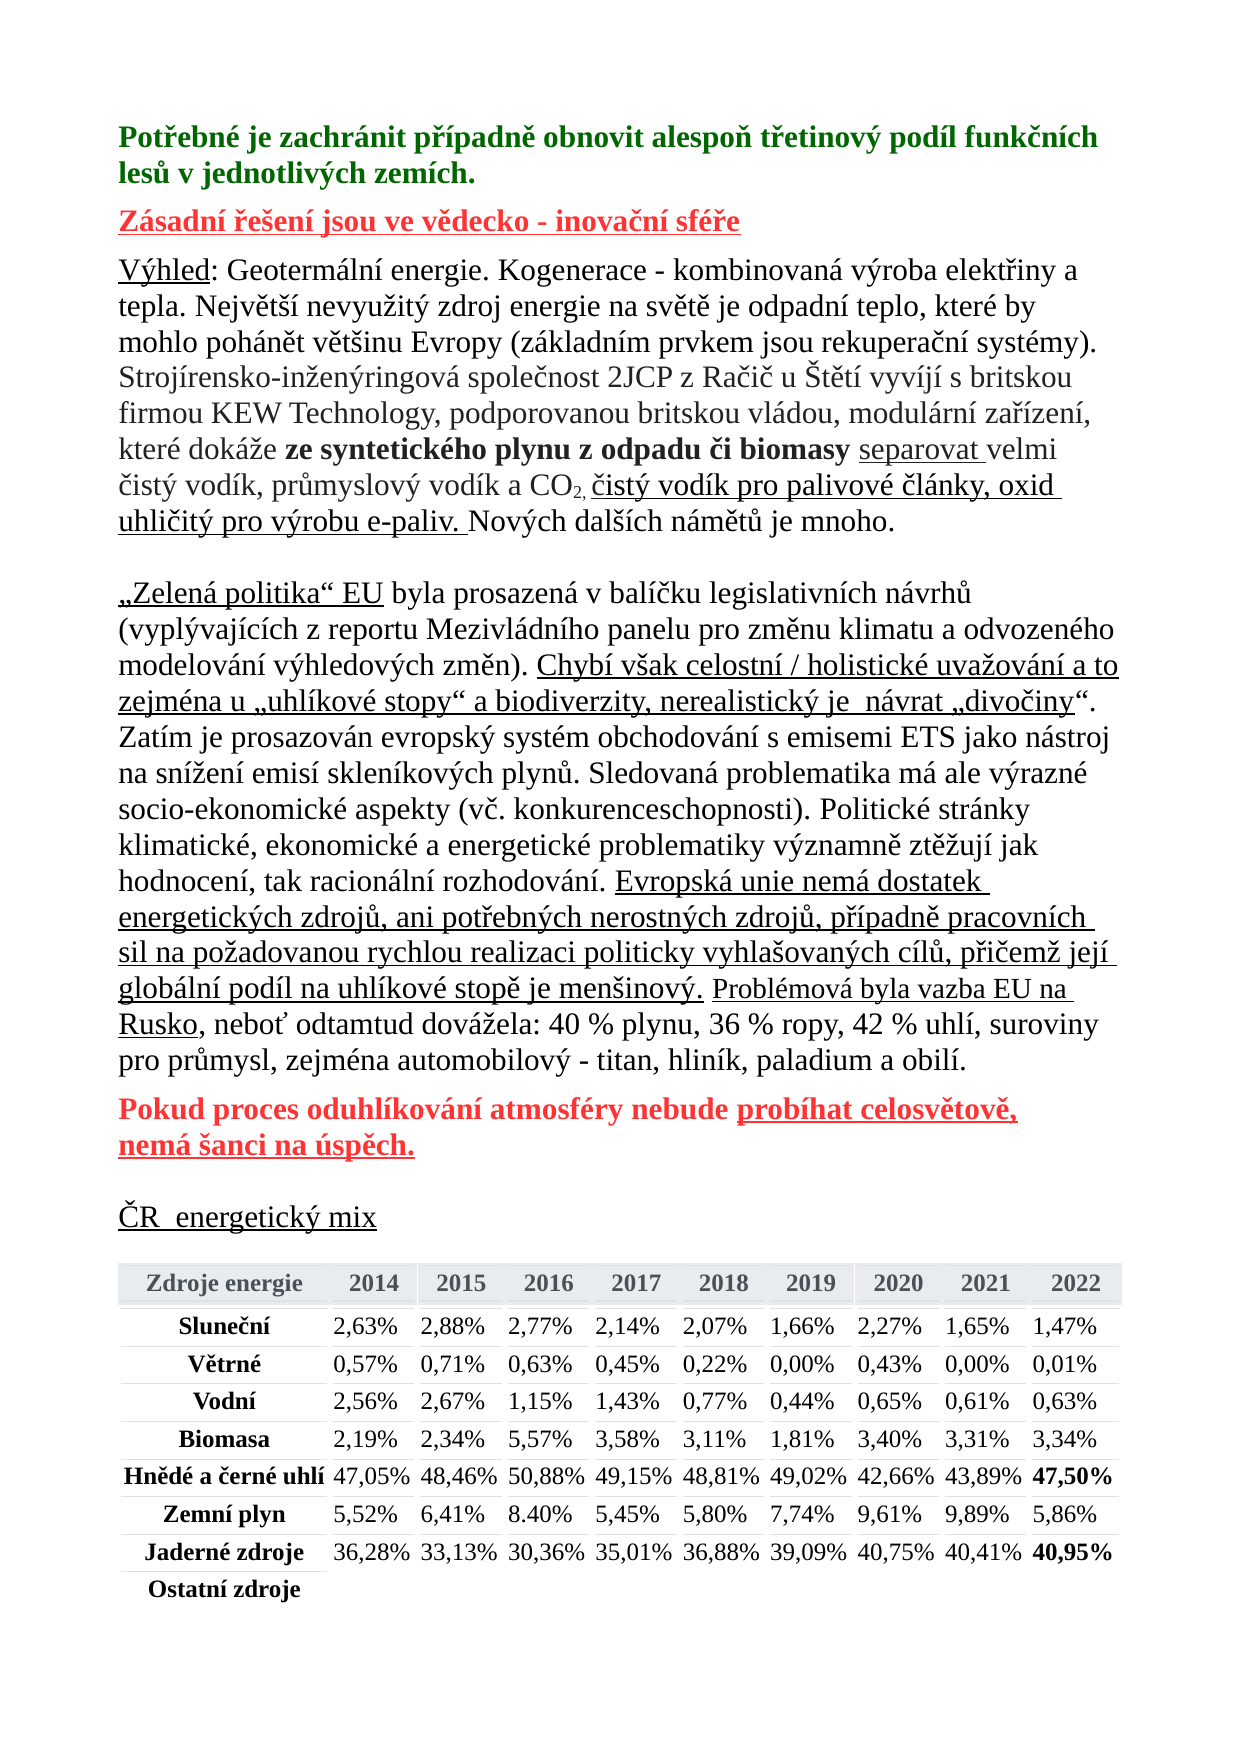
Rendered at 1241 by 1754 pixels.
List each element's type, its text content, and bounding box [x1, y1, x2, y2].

table_cell 35,01% [592, 1531, 680, 1568]
table_cell 50,88% [505, 1456, 592, 1493]
table_cell 2,14% [592, 1305, 680, 1343]
table_cell Biomasa [118, 1418, 330, 1456]
table_cell 3,34% [1029, 1418, 1122, 1456]
table_header 2014 [330, 1263, 417, 1305]
table_cell 30,36% [505, 1531, 592, 1568]
table_cell Větrné [118, 1343, 330, 1380]
table_cell 7,74% [767, 1493, 854, 1531]
table_cell 2,63% [330, 1305, 417, 1343]
table_cell 47,50% [1029, 1456, 1122, 1493]
table_cell Zemní plyn [118, 1493, 330, 1531]
text „Zelená politika“ EU byla prosazená v balíčku legislativních návrhů (vyplývajících z reportu Mezivládního panelu pro změnu klimatu a odvozeného modelování výhledových změn). Chybí však celostní / holistické uvažování a to zejména u „uhlíkové stopy“ a biodiverzity, nerealistický je návrat „divočiny“. Zatím je prosazován evropský systém obchodování s emisemi ETS jako nástroj na snížení emisí skleníkových plynů. Sledovaná problematika má ale výrazné socio-ekonomické aspekty (vč. konkurenceschopnosti). Politické stránky klimatické, ekonomické a energetické problematiky významně ztěžují jak hodnocení, tak racionální rozhodování. Evropská unie nemá dostatek energetických zdrojů, ani potřebných nerostných zdrojů, případně pracovních sil na požadovanou rychlou realizaci politicky vyhlašovaných cílů, přičemž její globální podíl na uhlíkové stopě je menšinový. Problémová byla vazba EU na Rusko, neboť odtamtud dovážela: 40 % plynu, 36 % ropy, 42 % uhlí, suroviny pro průmysl, zejména automobilový - titan, hliník, paladium a obilí. [118, 574, 1122, 1077]
table_cell 2,67% [418, 1380, 505, 1418]
table_cell 6,41% [418, 1493, 505, 1531]
table_cell 0,44% [767, 1380, 854, 1418]
table_cell 5,86% [1029, 1493, 1122, 1531]
table_cell Sluneční [118, 1305, 330, 1343]
text Potřebné je zachránit případně obnovit alespoň třetinový podíl funkčních lesů v jednotlivých zemích. [118, 118, 1122, 190]
table_cell 0,01% [1029, 1343, 1122, 1380]
table_cell 1,47% [1029, 1305, 1122, 1343]
text Výhled: Geotermální energie. Kogenerace - kombinovaná výroba elektřiny a tepla. Největší nevyužitý zdroj energie na světě je odpadní teplo, které by mohlo pohánět většinu Evropy (základním prvkem jsou rekuperační systémy). [118, 251, 1122, 359]
table_cell 0,00% [767, 1343, 854, 1380]
table_cell 0,43% [855, 1343, 942, 1380]
table_cell 2,56% [330, 1380, 417, 1418]
table_cell 36,28% [330, 1531, 417, 1568]
table_header 2015 [418, 1263, 505, 1305]
table_cell 5,80% [680, 1493, 767, 1531]
table_cell 1,66% [767, 1305, 854, 1343]
table_cell Hnědé a černé uhlí [118, 1456, 330, 1493]
table_cell 2,27% [855, 1305, 942, 1343]
text Pokud proces oduhlíkování atmosféry nebude probíhat celosvětově, [118, 1090, 1122, 1126]
table_cell 1,81% [767, 1418, 854, 1456]
text Strojírensko-inženýringová společnost 2JCP z Račič u Štětí vyvíjí s britskou firmou KEW Technology, podporovanou britskou vládou, modulární zařízení, které dokáže ze syntetického plynu z odpadu či biomasy separovat velmi čistý vodík, průmyslový vodík a CO2, čistý vodík pro palivové články, oxid uhličitý pro výrobu e-paliv. Nových dalších námětů je mnoho. [118, 359, 1122, 538]
table_cell 1,15% [505, 1380, 592, 1418]
table_cell 40,75% [855, 1531, 942, 1568]
table_cell 0,57% [330, 1343, 417, 1380]
table_cell Ostatní zdroje [118, 1568, 330, 1606]
table_cell 3,11% [680, 1418, 767, 1456]
table_cell 2,88% [418, 1305, 505, 1343]
table_cell 5,57% [505, 1418, 592, 1456]
table_cell 2,34% [418, 1418, 505, 1456]
table_cell 0,63% [1029, 1380, 1122, 1418]
table_cell 47,05% [330, 1456, 417, 1493]
table_header 2020 [855, 1263, 942, 1305]
table_cell Jaderné zdroje [118, 1531, 330, 1568]
table_cell 1,65% [942, 1305, 1029, 1343]
table_cell 5,45% [592, 1493, 680, 1531]
table_cell [330, 1568, 1122, 1606]
table_cell 0,00% [942, 1343, 1029, 1380]
text Zásadní řešení jsou ve vědecko - inovační sféře [118, 202, 1122, 238]
table_cell 49,15% [592, 1456, 680, 1493]
table_cell 33,13% [418, 1531, 505, 1568]
table_cell 9,61% [855, 1493, 942, 1531]
table_cell 2,77% [505, 1305, 592, 1343]
table_cell 0,63% [505, 1343, 592, 1380]
table_cell 48,81% [680, 1456, 767, 1493]
table_cell 1,43% [592, 1380, 680, 1418]
table_cell 3,31% [942, 1418, 1029, 1456]
table_cell 0,61% [942, 1380, 1029, 1418]
table_cell 0,65% [855, 1380, 942, 1418]
table_header 2019 [767, 1263, 854, 1305]
table_cell 0,77% [680, 1380, 767, 1418]
table_cell 2,07% [680, 1305, 767, 1343]
text nemá šanci na úspěch. [118, 1126, 1122, 1162]
table_cell 0,22% [680, 1343, 767, 1380]
table_cell 3,40% [855, 1418, 942, 1456]
table_cell 39,09% [767, 1531, 854, 1568]
table_cell 42,66% [855, 1456, 942, 1493]
table_header 2021 [942, 1263, 1029, 1305]
table_header 2022 [1029, 1263, 1122, 1305]
table_header Zdroje energie [118, 1263, 330, 1305]
table_cell 8.40% [505, 1493, 592, 1531]
table_cell 36,88% [680, 1531, 767, 1568]
table_cell 48,46% [418, 1456, 505, 1493]
table_cell 40,41% [942, 1531, 1029, 1568]
table_cell 2,19% [330, 1418, 417, 1456]
table_header 2016 [505, 1263, 592, 1305]
table_cell 9,89% [942, 1493, 1029, 1531]
table_cell 3,58% [592, 1418, 680, 1456]
table_cell 43,89% [942, 1456, 1029, 1493]
table_header 2017 [592, 1263, 680, 1305]
table_header 2018 [680, 1263, 767, 1305]
table_cell 40,95% [1029, 1531, 1122, 1568]
table_cell 49,02% [767, 1456, 854, 1493]
table_cell 5,52% [330, 1493, 417, 1531]
table_cell Vodní [118, 1380, 330, 1418]
text ČR energetický mix [118, 1198, 1122, 1234]
table_cell 0,71% [418, 1343, 505, 1380]
table_cell 0,45% [592, 1343, 680, 1380]
